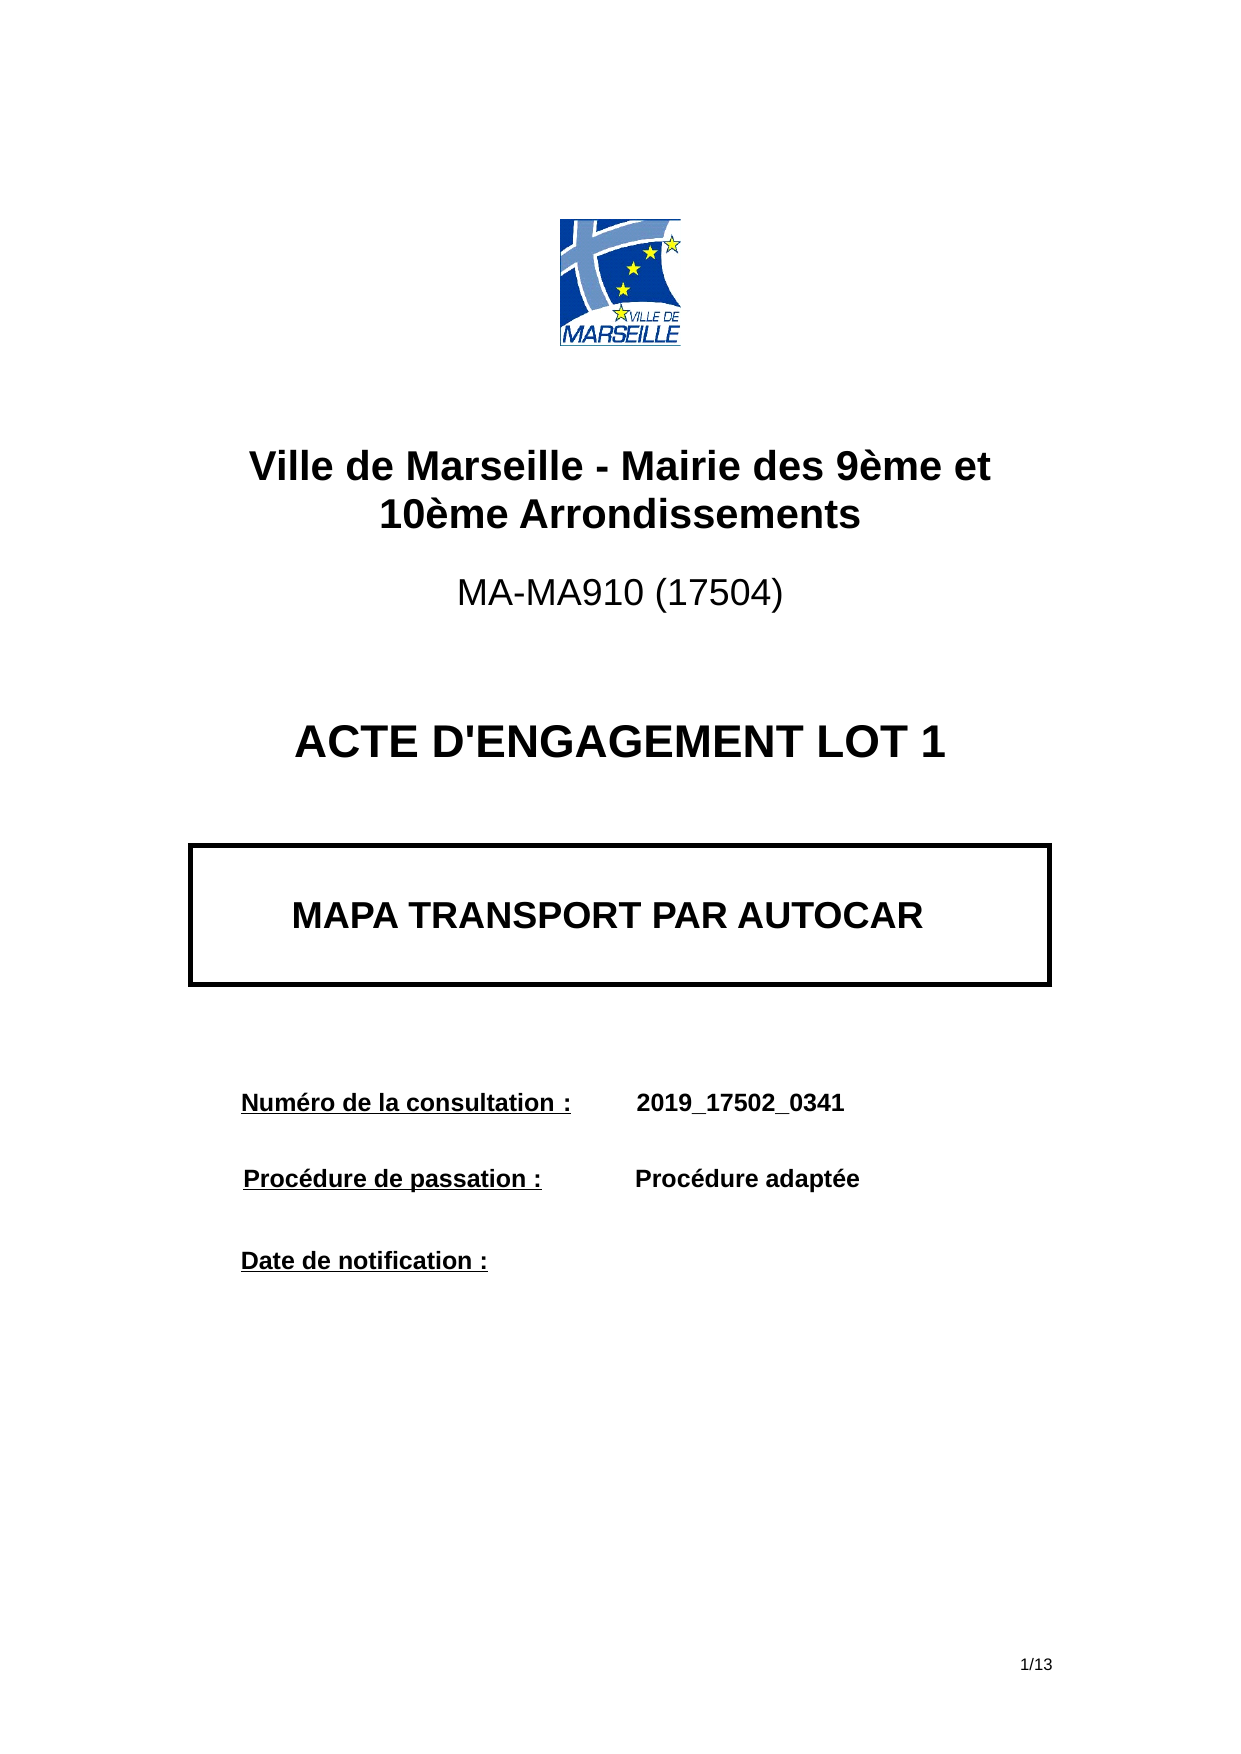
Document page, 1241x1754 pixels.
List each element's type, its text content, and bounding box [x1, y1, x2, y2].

text MA-MA910 (17504) [188, 571, 1052, 614]
text ACTE D'ENGAGEMENT LOT 1 [188, 714, 1052, 767]
text Numéro de la consultation : 2019_17502_0341 [241, 1088, 1052, 1116]
text Procédure de passation : Procédure adaptée [243, 1164, 1052, 1193]
text Date de notification : [241, 1246, 1052, 1274]
text Ville de Marseille - Mairie des 9ème et 10ème Arrondissements [188, 441, 1052, 537]
text MAPA TRANSPORT PAR AUTOCAR [193, 886, 1047, 936]
